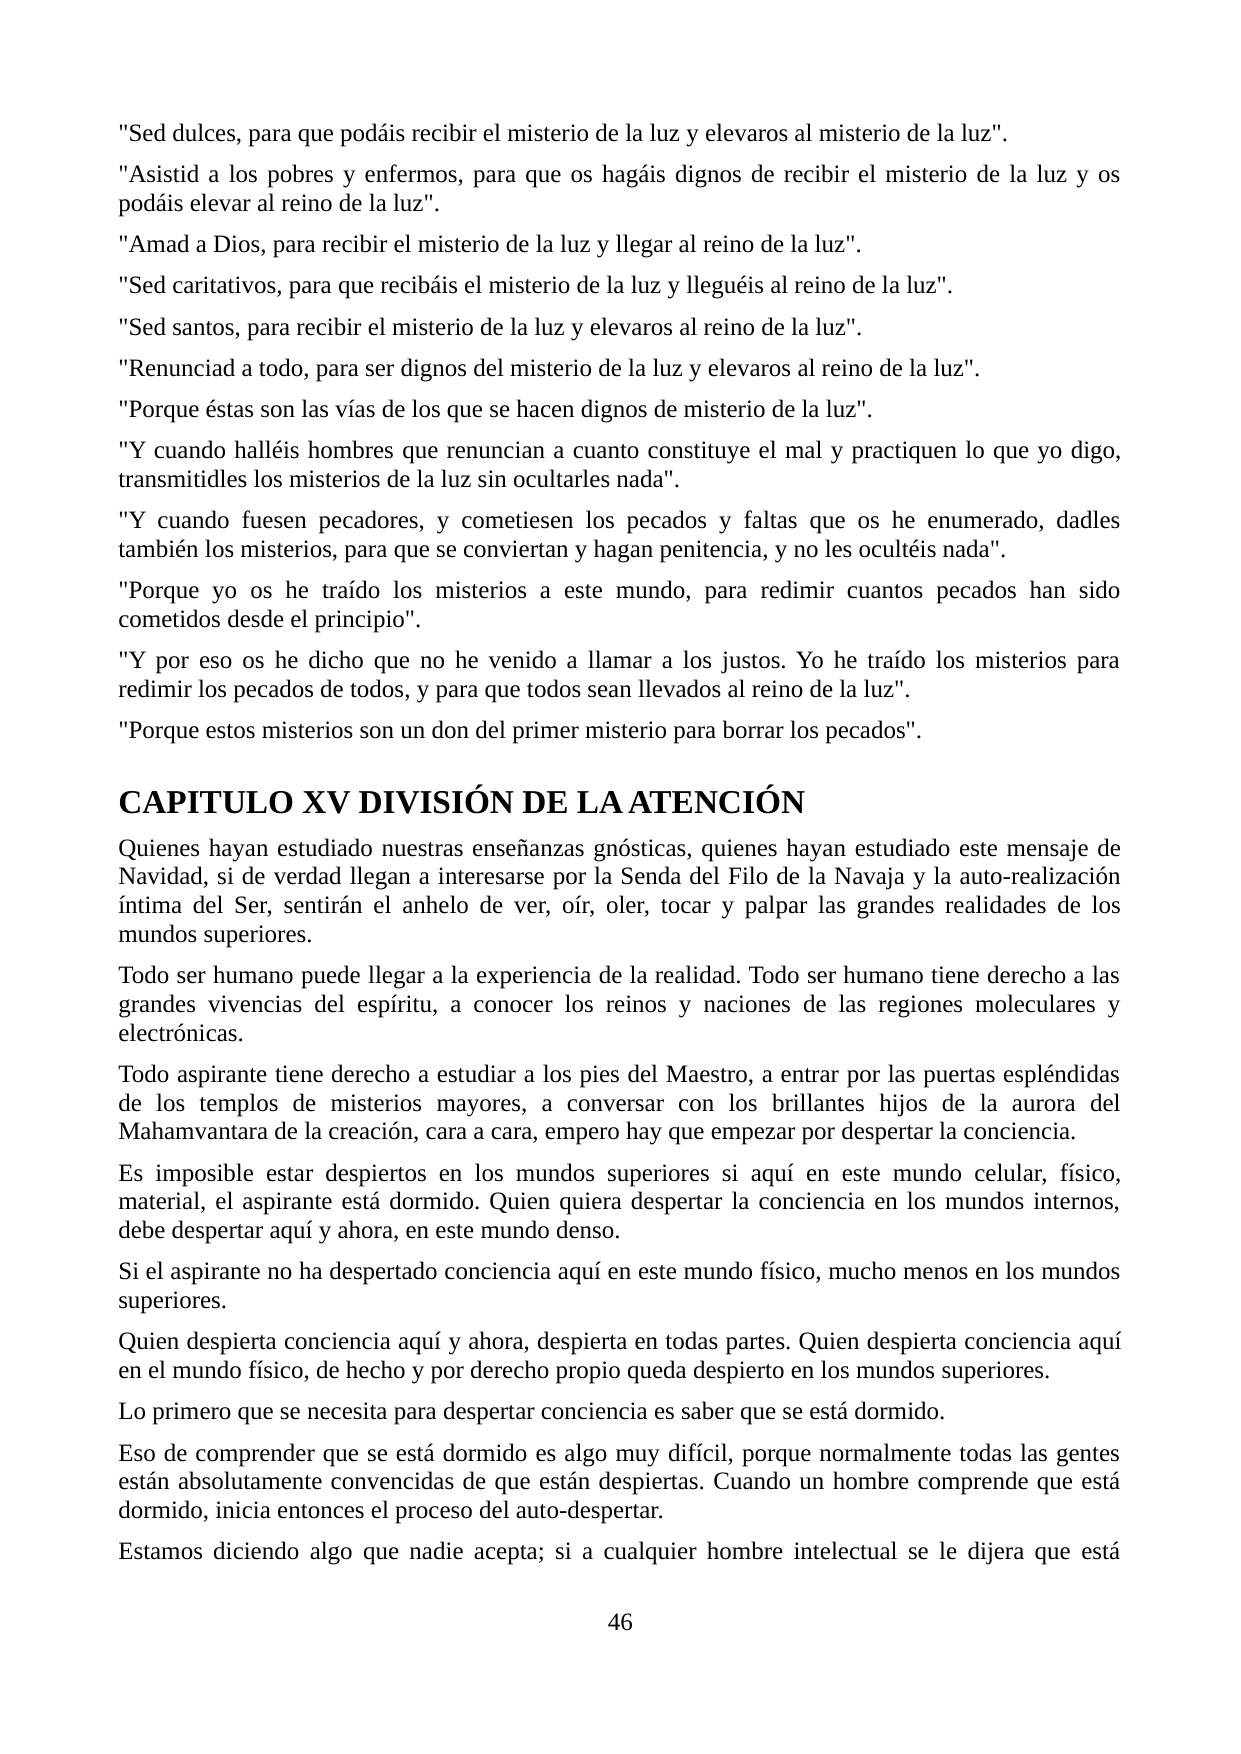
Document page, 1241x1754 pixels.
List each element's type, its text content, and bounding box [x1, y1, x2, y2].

text "Y cuando fuesen pecadores, y cometiesen los pecados y faltas que os he enumerado, dadles también los misterios, para que se conviertan y hagan penitencia, y no les ocultéis nada". [118, 506, 1122, 563]
text "Y por eso os he dicho que no he venido a llamar a los justos. Yo he traído los misterios para redimir los pecados de todos, y para que todos sean llevados al reino de la luz". [118, 646, 1122, 703]
text "Porque yo os he traído los misterios a este mundo, para redimir cuantos pecados han sido cometidos desde el principio". [118, 576, 1122, 633]
subtitle CAPITULO XV DIVISIÓN DE LA ATENCIÓN [118, 782, 1122, 820]
text Eso de comprender que se está dormido es algo muy difícil, porque normalmente todas las gentes están absolutamente convencidas de que están despiertas. Cuando un hombre comprende que está dormido, inicia entonces el proceso del auto-despertar. [118, 1438, 1122, 1524]
text "Asistid a los pobres y enfermos, para que os hagáis dignos de recibir el misterio de la luz y os podáis elevar al reino de la luz". [118, 159, 1122, 217]
text "Sed caritativos, para que recibáis el misterio de la luz y lleguéis al reino de la luz". [118, 271, 1122, 299]
text Quienes hayan estudiado nuestras enseñanzas gnósticas, quienes hayan estudiado este mensaje de Navidad, si de verdad llegan a interesarse por la Senda del Filo de la Navaja y la auto-realización íntima del Ser, sentirán el anhelo de ver, oír, oler, tocar y palpar las grandes realidades de los mundos superiores. [118, 833, 1122, 948]
text "Porque éstas son las vías de los que se hacen dignos de misterio de la luz". [118, 394, 1122, 423]
text "Renunciad a todo, para ser dignos del misterio de la luz y elevaros al reino de la luz". [118, 353, 1122, 382]
text "Sed santos, para recibir el misterio de la luz y elevaros al reino de la luz". [118, 312, 1122, 341]
text "Sed dulces, para que podáis recibir el misterio de la luz y elevaros al misterio de la luz". [118, 118, 1122, 147]
text Quien despierta conciencia aquí y ahora, despierta en todas partes. Quien despierta conciencia aquí en el mundo físico, de hecho y por derecho propio queda despierto en los mundos superiores. [118, 1326, 1122, 1384]
text Todo aspirante tiene derecho a estudiar a los pies del Maestro, a entrar por las puertas espléndidas de los templos de misterios mayores, a conversar con los brillantes hijos de la aurora del Mahamvantara de la creación, cara a cara, empero hay que empezar por despertar la conciencia. [118, 1059, 1122, 1145]
text Estamos diciendo algo que nadie acepta; si a cualquier hombre intelectual se le dijera que está [118, 1536, 1122, 1565]
text "Y cuando halléis hombres que renuncian a cuanto constituye el mal y practiquen lo que yo digo, transmitidles los misterios de la luz sin ocultarles nada". [118, 436, 1122, 493]
text Todo ser humano puede llegar a la experiencia de la realidad. Todo ser humano tiene derecho a las grandes vivencias del espíritu, a conocer los reinos y naciones de las regiones moleculares y electrónicas. [118, 960, 1122, 1046]
text "Amad a Dios, para recibir el misterio de la luz y llegar al reino de la luz". [118, 229, 1122, 258]
text Es imposible estar despiertos en los mundos superiores si aquí en este mundo celular, físico, material, el aspirante está dormido. Quien quiera despertar la conciencia en los mundos internos, debe despertar aquí y ahora, en este mundo denso. [118, 1158, 1122, 1244]
text Si el aspirante no ha despertado conciencia aquí en este mundo físico, mucho menos en los mundos superiores. [118, 1256, 1122, 1314]
text "Porque estos misterios son un don del primer misterio para borrar los pecados". [118, 716, 1122, 744]
text Lo primero que se necesita para despertar conciencia es saber que se está dormido. [118, 1396, 1122, 1425]
